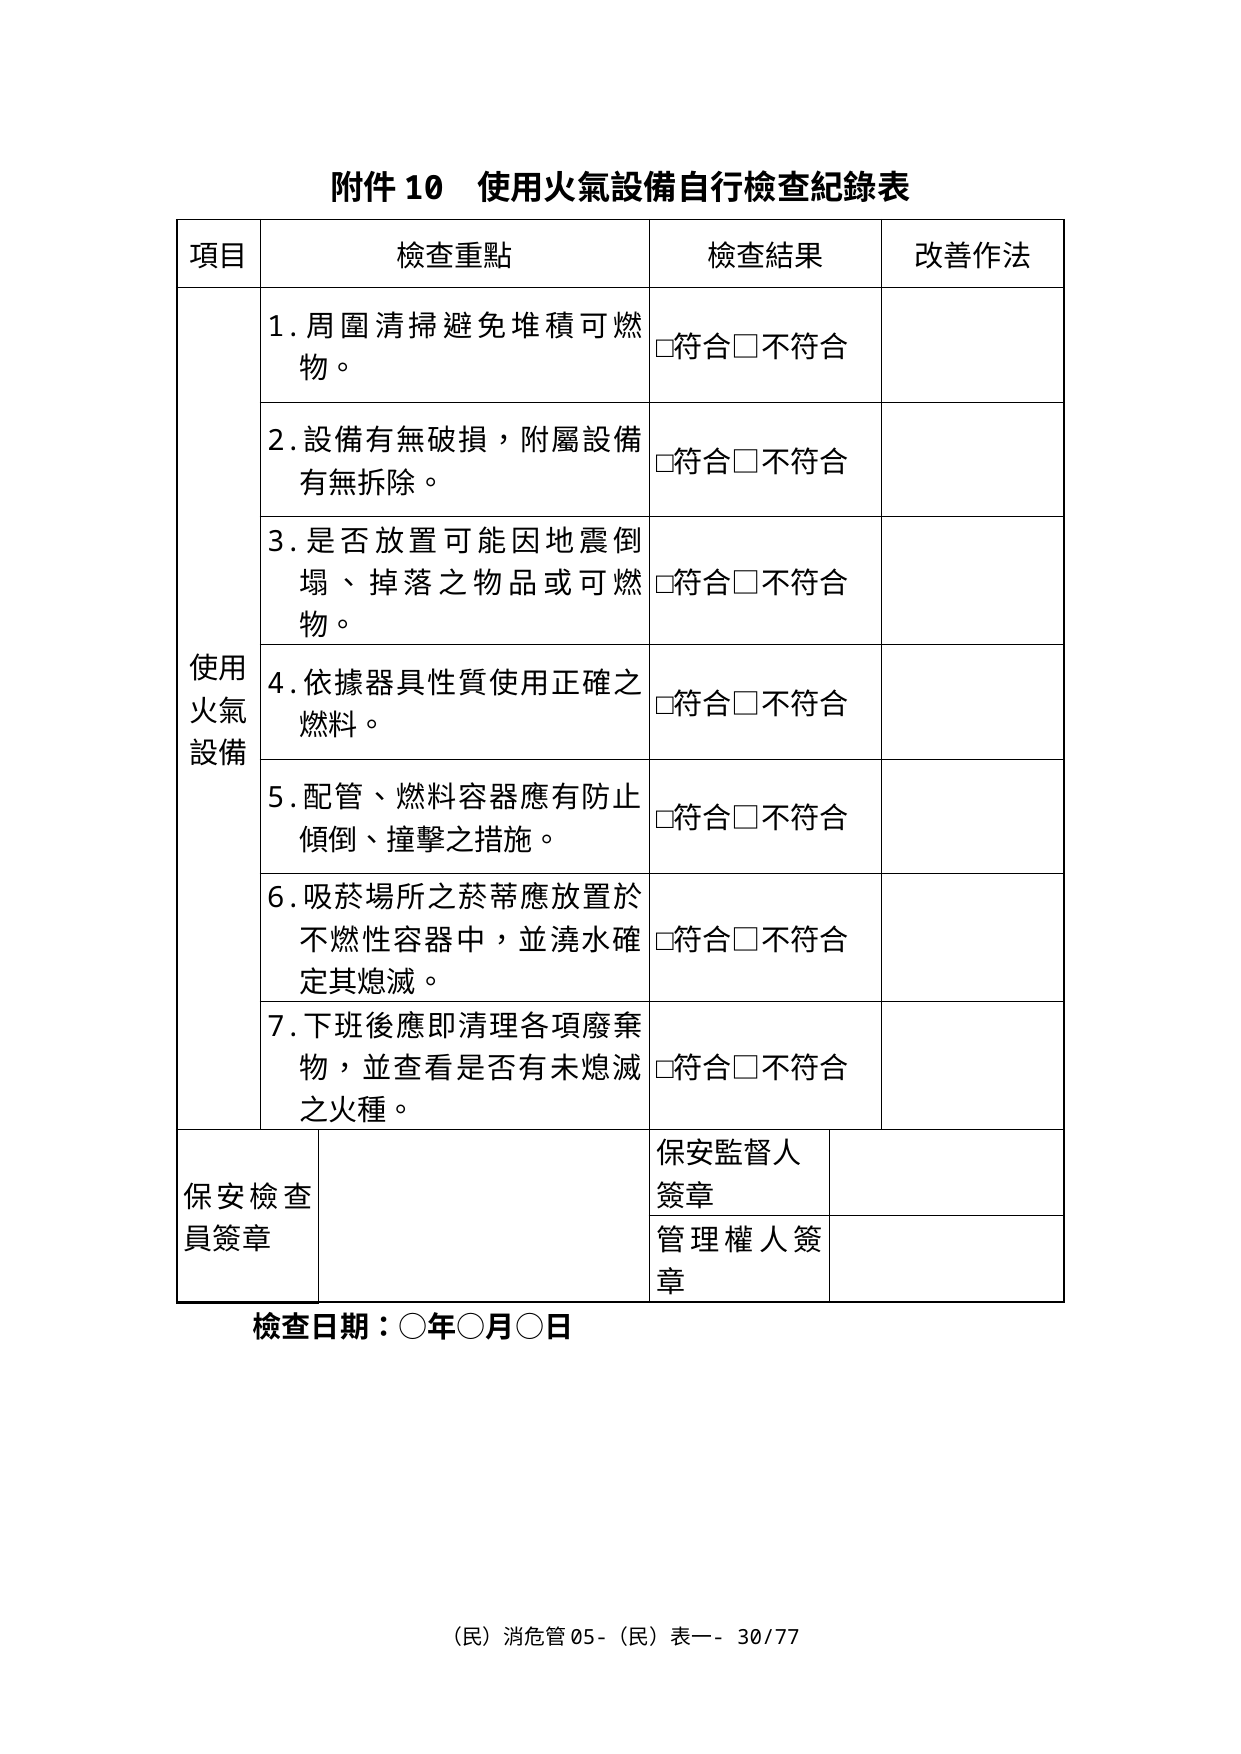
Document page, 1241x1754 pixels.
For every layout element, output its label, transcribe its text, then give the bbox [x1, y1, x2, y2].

table_cell 管理權人簽章 [650, 1216, 829, 1301]
table_cell □符合□不符合 [650, 645, 881, 758]
table_cell 5.配管、燃料容器應有防止傾倒、撞擊之措施。 [261, 760, 649, 873]
table_cell 保安檢查員簽章 [178, 1130, 318, 1301]
table_header 檢查重點 [261, 220, 649, 287]
table_cell [882, 517, 1063, 644]
table_cell 1.周圍清掃避免堆積可燃物。 [261, 288, 649, 402]
text 檢查日期：○年○月○日 [177, 1303, 1063, 1346]
table_cell □符合□不符合 [650, 1002, 881, 1129]
table_cell [882, 403, 1063, 516]
table_cell 使用火氣設備 [178, 288, 260, 1129]
table_cell [830, 1130, 1063, 1215]
table_cell 4.依據器具性質使用正確之燃料。 [261, 645, 649, 758]
table_cell [882, 1002, 1063, 1129]
table_cell [882, 645, 1063, 758]
table_cell 7.下班後應即清理各項廢棄物，並查看是否有未熄滅之火種。 [261, 1002, 649, 1129]
table_cell □符合□不符合 [650, 517, 881, 644]
table_cell [319, 1130, 649, 1301]
table_cell □符合□不符合 [650, 760, 881, 873]
table_header 檢查結果 [650, 220, 881, 287]
table_cell [882, 874, 1063, 1001]
table_cell 2.設備有無破損，附屬設備有無拆除。 [261, 403, 649, 516]
table_cell □符合□不符合 [650, 288, 881, 402]
table_header 改善作法 [882, 220, 1063, 287]
table_cell [882, 288, 1063, 402]
table_cell 6.吸菸場所之菸蒂應放置於不燃性容器中，並澆水確定其熄滅。 [261, 874, 649, 1001]
table_cell [882, 760, 1063, 873]
table_cell □符合□不符合 [650, 874, 881, 1001]
table_header 項目 [178, 220, 260, 287]
text 附件10 使用火氣設備自行檢查紀錄表 [177, 161, 1063, 209]
table_cell [830, 1216, 1063, 1301]
table_cell 保安監督人 簽章 [650, 1130, 829, 1215]
table_cell 3.是否放置可能因地震倒塌、掉落之物品或可燃物。 [261, 517, 649, 644]
table_cell □符合□不符合 [650, 403, 881, 516]
